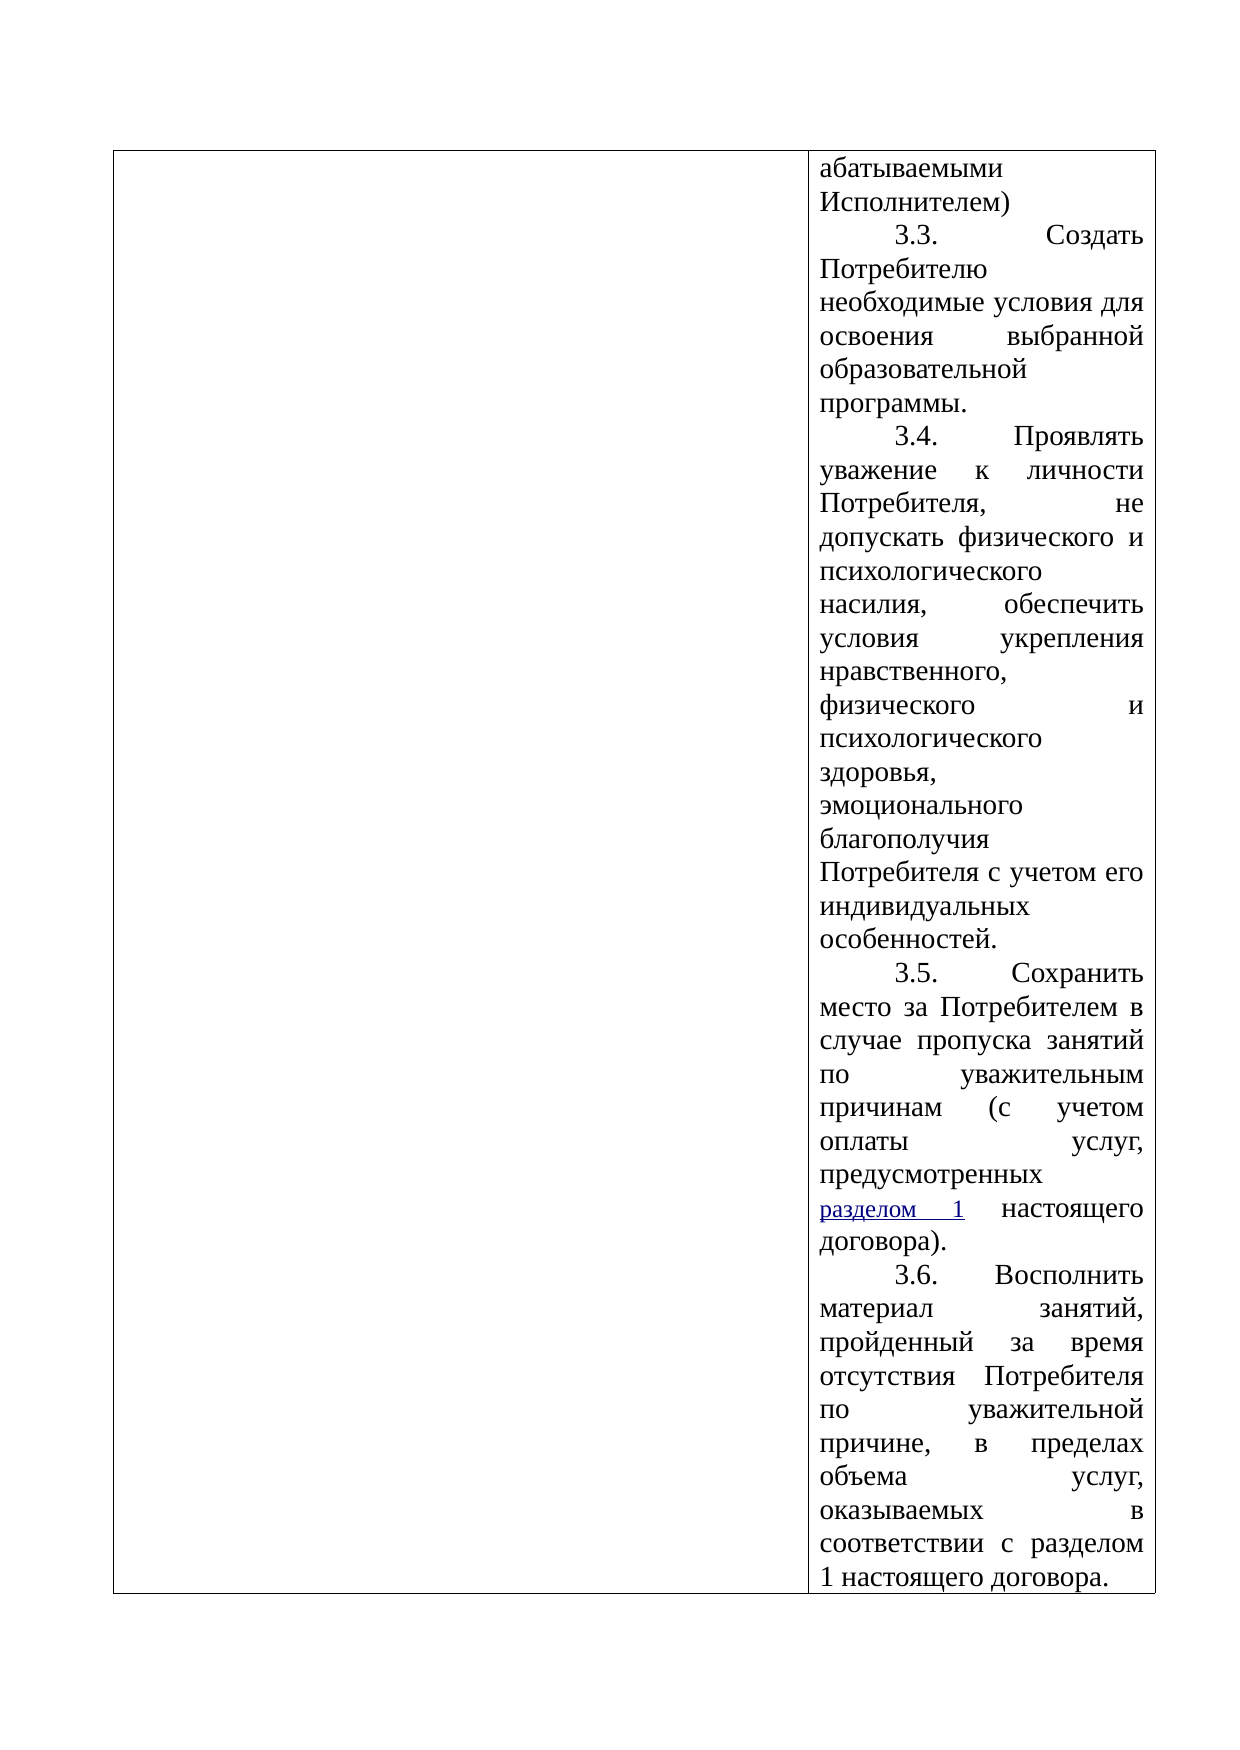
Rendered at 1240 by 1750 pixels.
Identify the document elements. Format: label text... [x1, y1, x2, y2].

table_header [114, 151, 808, 1592]
table_header абатываемыми Исполнителем) 3.3. Создать Потребителю необходимые условия для освоения выбранной образовательной программы. 3.4. Проявлять уважение к личности Потребителя, не допускать физического и психологического насилия, обеспечить условия укрепления нравственного, физического и психологического здоровья, эмоционального благополучия Потребителя с учетом его индивидуальных особенностей. 3.5. Сохранить место за Потребителем в случае пропуска занятий по уважительным причинам (с учетом оплаты услуг, предусмотренных разделом 1 настоящего договора). 3.6. Восполнить материал занятий, пройденный за время отсутствия Потребителя по уважительной причине, в пределах объема услуг, оказываемых в соответствии с разделом 1 настоящего договора. [809, 151, 1155, 1592]
